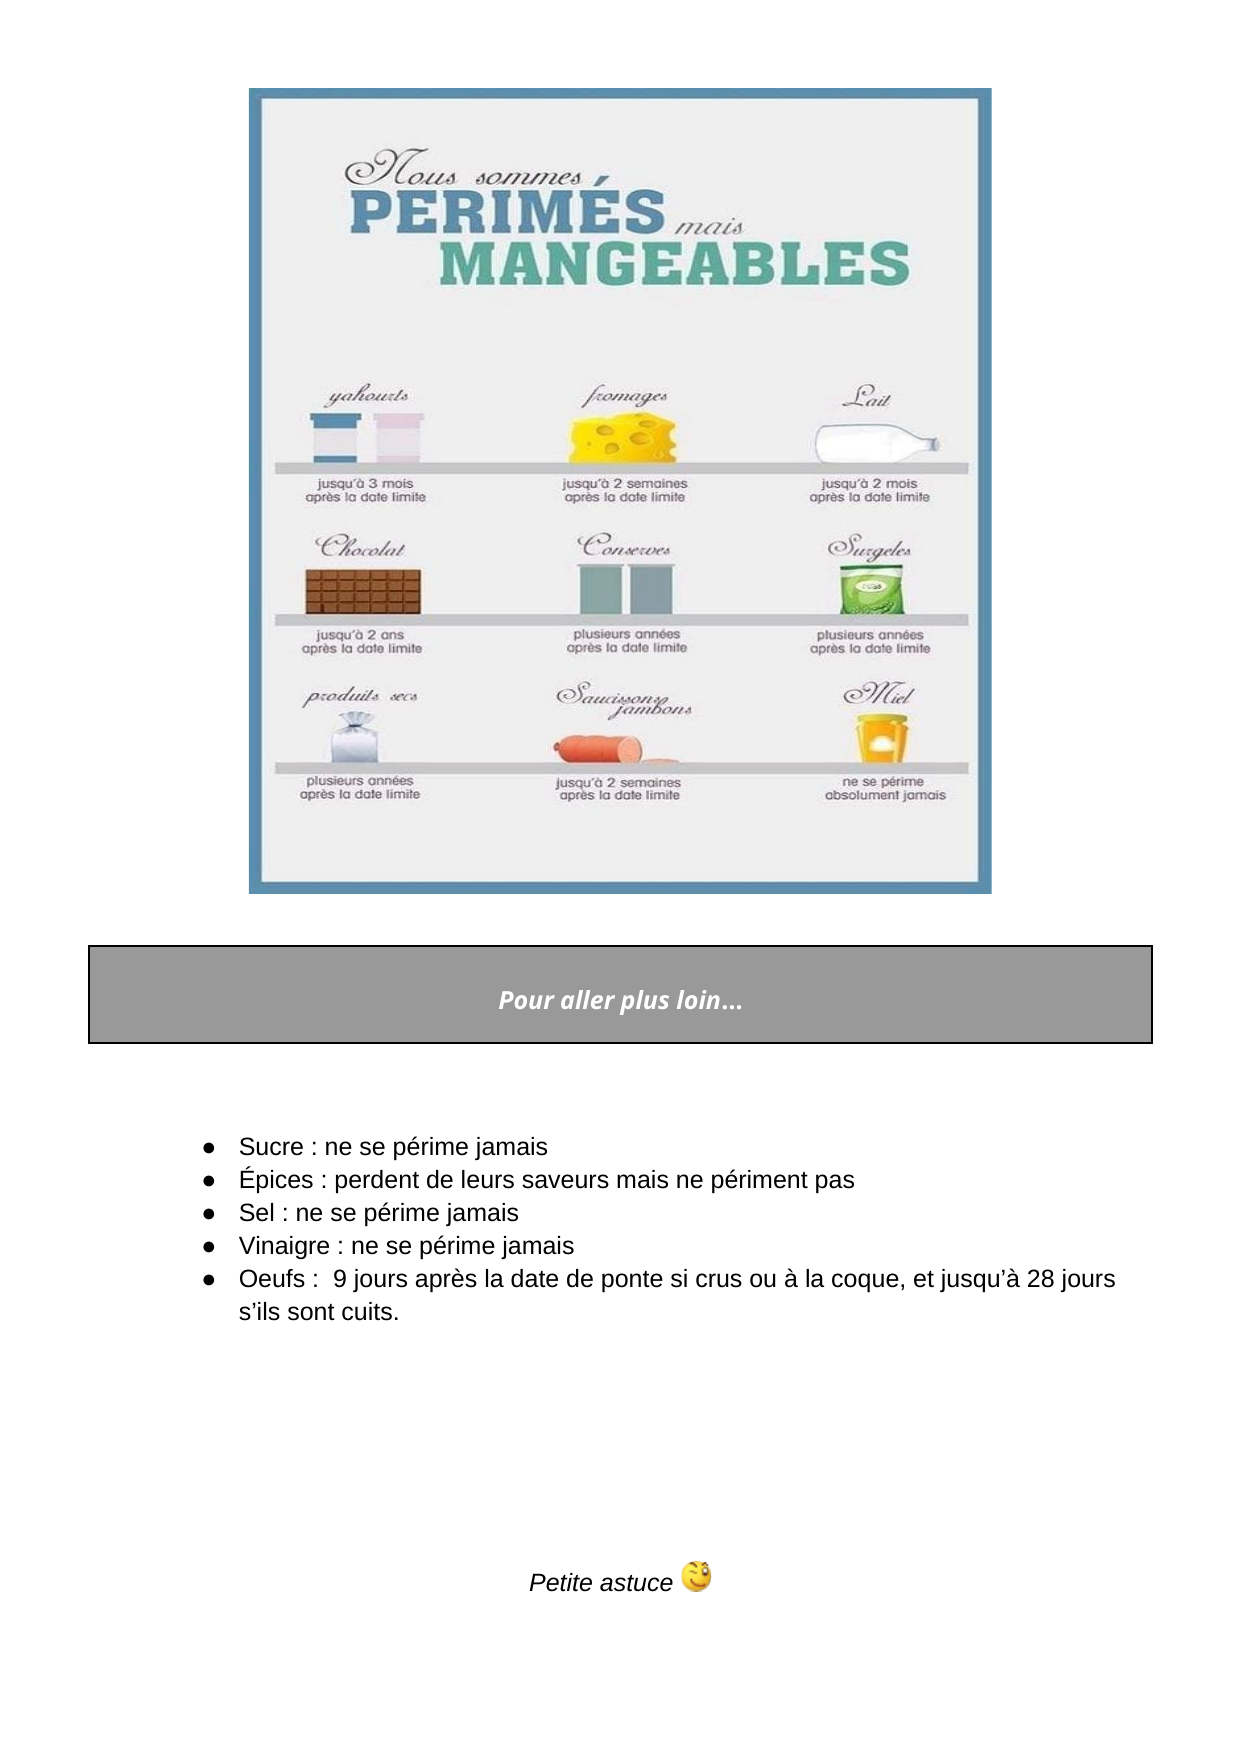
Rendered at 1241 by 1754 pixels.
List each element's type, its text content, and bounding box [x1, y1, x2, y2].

picture [681, 1561, 712, 1592]
list Vinaigre : ne se périme jamais [201, 1231, 1152, 1260]
text Petite astuce [88, 1562, 1152, 1597]
picture [248, 88, 992, 894]
list Sel : ne se périme jamais [201, 1198, 1152, 1227]
table_header Pour aller plus loin… [90, 947, 1151, 1042]
list Oeufs : 9 jours après la date de ponte si crus ou à la coque, et jusqu’à 28 jours s’ils sont cuits. [201, 1264, 1152, 1326]
list Sucre : ne se périme jamais [201, 1132, 1152, 1161]
list Épices : perdent de leurs saveurs mais ne périment pas [201, 1165, 1152, 1194]
